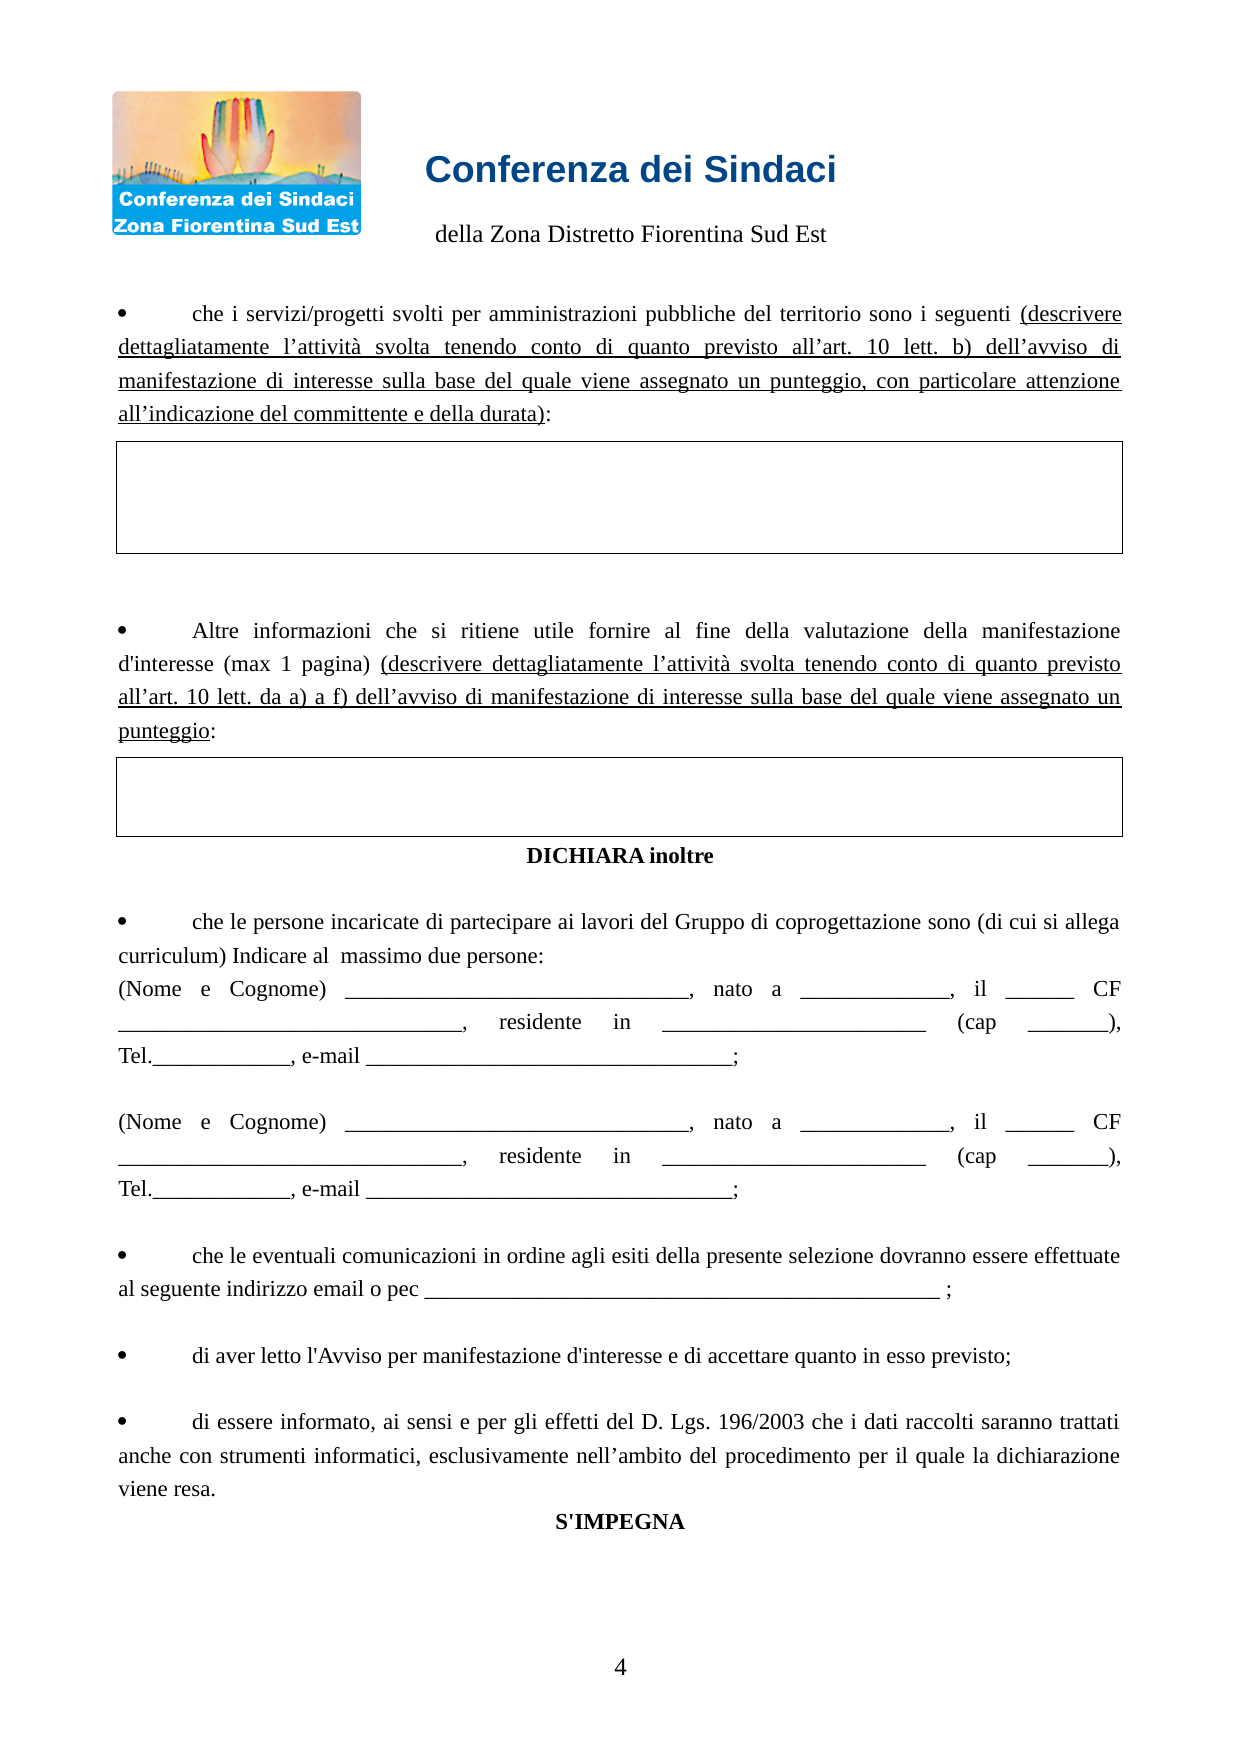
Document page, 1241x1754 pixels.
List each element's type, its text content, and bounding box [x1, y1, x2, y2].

list all’indicazione del committente e della durata): [118, 391, 1122, 428]
picture [110, 89, 363, 237]
text (Nome e Cognome) ______________________________, nato a _____________, il ______ CF ______________________________, residente in _______________________ (cap _______), Tel.____________, e-mail ________________________________; [118, 1103, 1122, 1203]
text (Nome e Cognome) ______________________________, nato a _____________, il ______ CF ______________________________, residente in _______________________ (cap _______), Tel.____________, e-mail ________________________________; [118, 970, 1122, 1070]
list di essere informato, ai sensi e per gli effetti del D. Lgs. 196/2003 che i dati raccolti saranno trattati anche con strumenti informatici, esclusivamente nell’ambito del procedimento per il quale la dichiarazione viene resa. [118, 1403, 1122, 1503]
table_header [117, 758, 1122, 836]
text S'IMPEGNA [118, 1503, 1122, 1536]
list che i servizi/progetti svolti per amministrazioni pubbliche del territorio sono i seguenti (descrivere dettagliatamente l’attività svolta tenendo conto di quanto previsto all’art. 10 lett. b) dell’avviso di manifestazione di interesse sulla base del quale viene assegnato un punteggio, con particolare attenzione [118, 295, 1122, 390]
list Altre informazioni che si ritiene utile fornire al fine della valutazione della manifestazione d'interesse (max 1 pagina) (descrivere dettagliatamente l’attività svolta tenendo conto di quanto previsto all’art. 10 lett. da a) a f) dell’avviso di manifestazione di interesse sulla base del quale viene assegnato un [118, 611, 1122, 706]
list che le persone incaricate di partecipare ai lavori del Gruppo di coprogettazione sono (di cui si allega curriculum) Indicare al massimo due persone: [118, 903, 1122, 970]
text DICHIARA inoltre [118, 837, 1122, 870]
table_header [117, 442, 1122, 553]
list che le eventuali comunicazioni in ordine agli esiti della presente selezione dovranno essere effettuate al seguente indirizzo email o pec _____________________________________________ ; [118, 1236, 1122, 1303]
list punteggio: [118, 708, 1122, 745]
list di aver letto l'Avviso per manifestazione d'interesse e di accettare quanto in esso previsto; [118, 1336, 1122, 1370]
